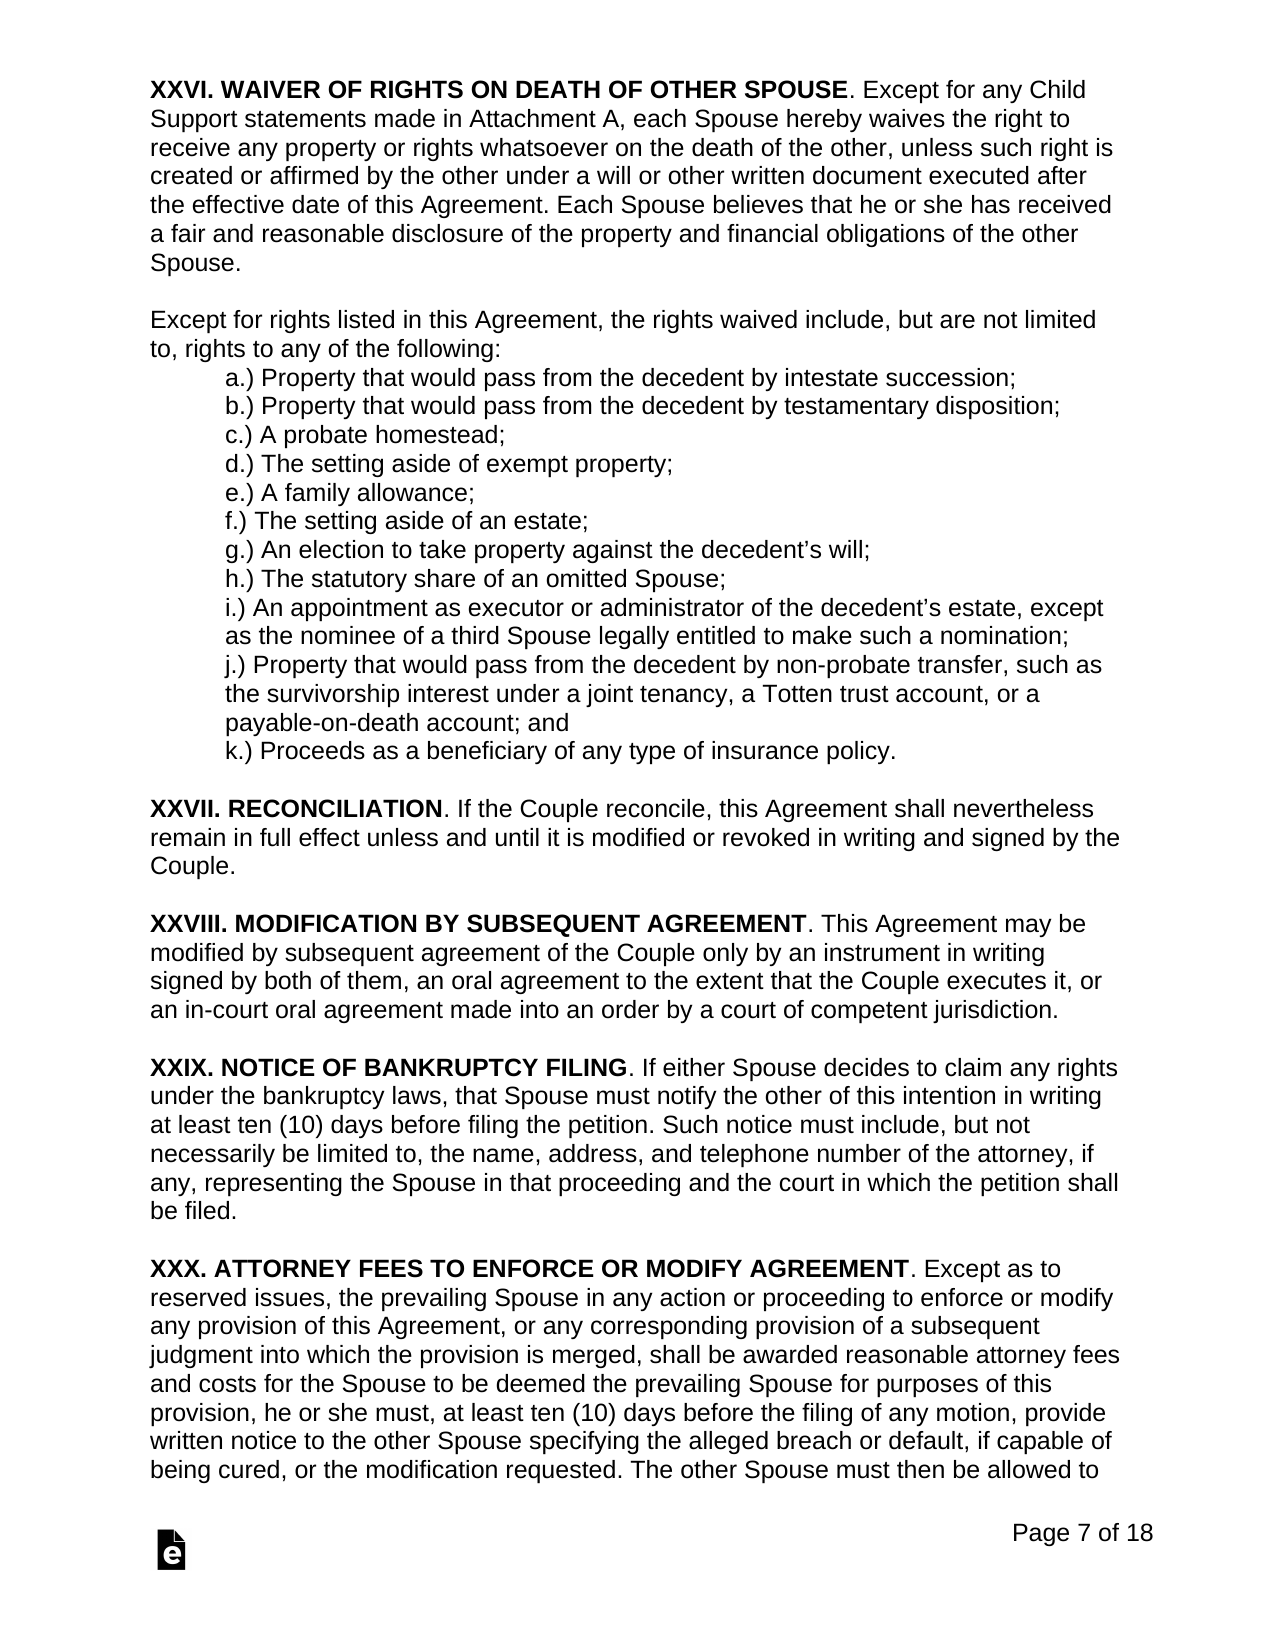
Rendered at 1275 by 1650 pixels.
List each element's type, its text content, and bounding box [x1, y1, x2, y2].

text XXVII. RECONCILIATION. If the Couple reconcile, this Agreement shall nevertheless remain in full effect unless and until it is modified or revoked in writing and signed by the Couple. [150, 794, 1125, 880]
text XXVI. WAIVER OF RIGHTS ON DEATH OF OTHER SPOUSE. Except for any Child Support statements made in Attachment A, each Spouse hereby waives the right to receive any property or rights whatsoever on the death of the other, unless such right is created or affirmed by the other under a will or other written document executed after the effective date of this Agreement. Each Spouse believes that he or she has received a fair and reasonable disclosure of the property and financial obligations of the other Spouse. [150, 75, 1125, 276]
text i.) An appointment as executor or administrator of the decedent’s estate, except as the nominee of a third Spouse legally entitled to make such a nomination; [225, 592, 1125, 650]
text k.) Proceeds as a beneficiary of any type of insurance policy. [225, 736, 1125, 765]
text j.) Property that would pass from the decedent by non-probate transfer, such as the survivorship interest under a joint tenancy, a Totten trust account, or a payable-on-death account; and [225, 650, 1125, 736]
text b.) Property that would pass from the decedent by testamentary disposition; [225, 391, 1125, 420]
text f.) The setting aside of an estate; [225, 506, 1125, 535]
text Except for rights listed in this Agreement, the rights waived include, but are not limited to, rights to any of the following: [150, 305, 1125, 362]
text XXX. ATTORNEY FEES TO ENFORCE OR MODIFY AGREEMENT. Except as to reserved issues, the prevailing Spouse in any action or proceeding to enforce or modify any provision of this Agreement, or any corresponding provision of a subsequent judgment into which the provision is merged, shall be awarded reasonable attorney fees and costs for the Spouse to be deemed the prevailing Spouse for purposes of this provision, he or she must, at least ten (10) days before the filing of any motion, provide written notice to the other Spouse specifying the alleged breach or default, if capable of being cured, or the modification requested. The other Spouse must then be allowed to [150, 1254, 1125, 1484]
text a.) Property that would pass from the decedent by intestate succession; [225, 362, 1125, 391]
text e.) A family allowance; [225, 477, 1125, 506]
text g.) An election to take property against the decedent’s will; [225, 535, 1125, 564]
text XXIX. NOTICE OF BANKRUPTCY FILING. If either Spouse decides to claim any rights under the bankruptcy laws, that Spouse must notify the other of this intention in writing at least ten (10) days before filing the petition. Such notice must include, but not necessarily be limited to, the name, address, and telephone number of the attorney, if any, representing the Spouse in that proceeding and the court in which the petition shall be filed. [150, 1052, 1125, 1225]
text d.) The setting aside of exempt property; [225, 449, 1125, 477]
text XXVIII. MODIFICATION BY SUBSEQUENT AGREEMENT. This Agreement may be modified by subsequent agreement of the Couple only by an instrument in writing signed by both of them, an oral agreement to the extent that the Couple executes it, or an in-court oral agreement made into an order by a court of competent jurisdiction. [150, 909, 1125, 1024]
text c.) A probate homestead; [225, 420, 1125, 449]
text h.) The statutory share of an omitted Spouse; [225, 564, 1125, 592]
